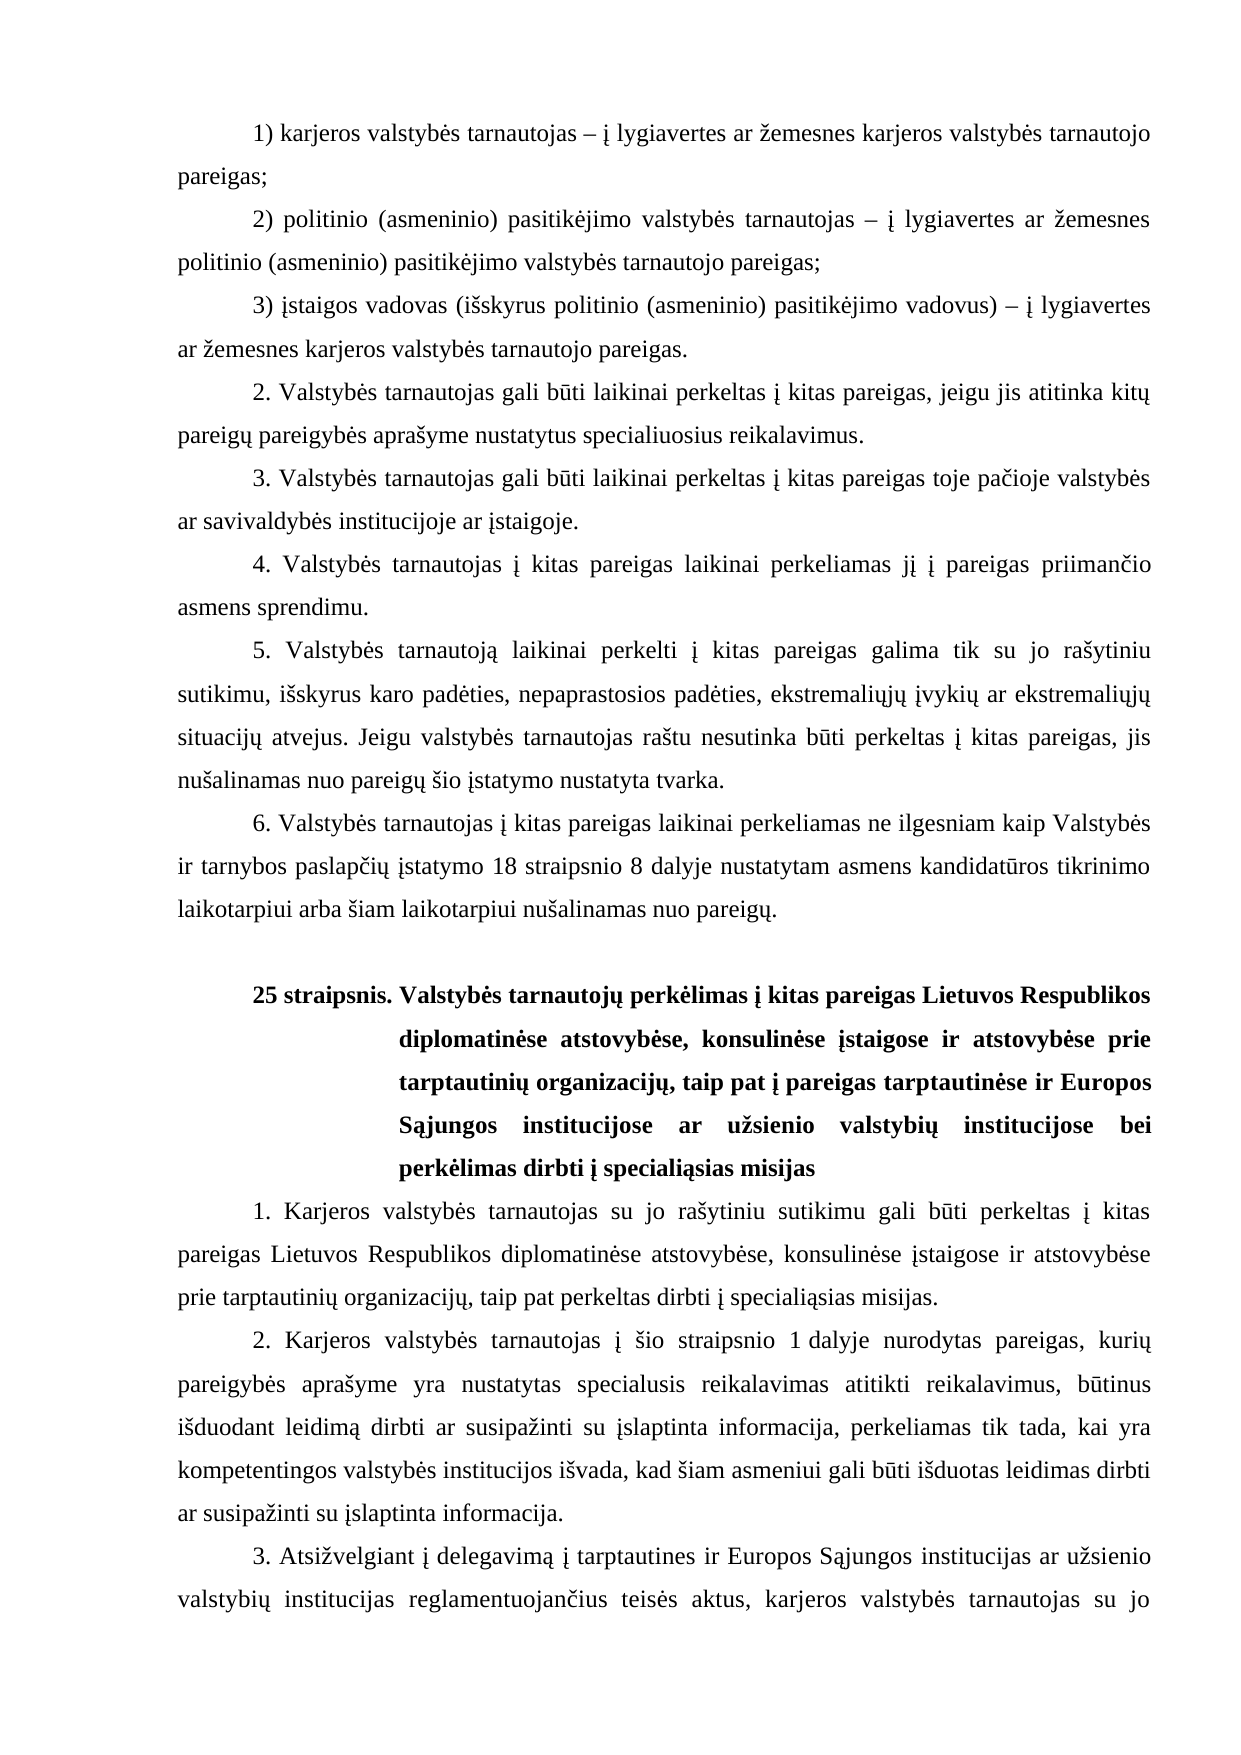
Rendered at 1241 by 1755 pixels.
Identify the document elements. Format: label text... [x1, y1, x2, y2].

text 3. Valstybės tarnautojas gali būti laikinai perkeltas į kitas pareigas toje pačioje valstybės ar savivaldybės institucijoje ar įstaigoje. [177, 463, 1152, 535]
text 3. Atsižvelgiant į delegavimą į tarptautines ir Europos Sąjungos institucijas ar užsienio valstybių institucijas reglamentuojančius teisės aktus, karjeros valstybės tarnautojas su jo [177, 1541, 1152, 1613]
text 5. Valstybės tarnautoją laikinai perkelti į kitas pareigas galima tik su jo rašytiniu sutikimu, išskyrus karo padėties, nepaprastosios padėties, ekstremaliųjų įvykių ar ekstremaliųjų situacijų atvejus. Jeigu valstybės tarnautojas raštu nesutinka būti perkeltas į kitas pareigas, jis nušalinamas nuo pareigų šio įstatymo nustatyta tvarka. [177, 636, 1152, 794]
text 1. Karjeros valstybės tarnautojas su jo rašytiniu sutikimu gali būti perkeltas į kitas pareigas Lietuvos Respublikos diplomatinėse atstovybėse, konsulinėse įstaigose ir atstovybėse prie tarptautinių organizacijų, taip pat perkeltas dirbti į specialiąsias misijas. [177, 1196, 1152, 1311]
text 4. Valstybės tarnautojas į kitas pareigas laikinai perkeliamas jį į pareigas priimančio asmens sprendimu. [177, 549, 1152, 621]
text 2. Valstybės tarnautojas gali būti laikinai perkeltas į kitas pareigas, jeigu jis atitinka kitų pareigų pareigybės aprašyme nustatytus specialiuosius reikalavimus. [177, 377, 1152, 449]
text 6. Valstybės tarnautojas į kitas pareigas laikinai perkeliamas ne ilgesniam kaip Valstybės ir tarnybos paslapčių įstatymo 18 straipsnio 8 dalyje nustatytam asmens kandidatūros tikrinimo laikotarpiui arba šiam laikotarpiui nušalinamas nuo pareigų. [177, 808, 1152, 923]
text 1) karjeros valstybės tarnautojas – į lygiavertes ar žemesnes karjeros valstybės tarnautojo pareigas; [177, 118, 1152, 190]
text 2. Karjeros valstybės tarnautojas į šio straipsnio 1 dalyje nurodytas pareigas, kurių pareigybės aprašyme yra nustatytas specialusis reikalavimas atitikti reikalavimus, būtinus išduodant leidimą dirbti ar susipažinti su įslaptinta informacija, perkeliamas tik tada, kai yra kompetentingos valstybės institucijos išvada, kad šiam asmeniui gali būti išduotas leidimas dirbti ar susipažinti su įslaptinta informacija. [177, 1326, 1152, 1527]
text 25 straipsnis. Valstybės tarnautojų perkėlimas į kitas pareigas Lietuvos Respublikos diplomatinėse atstovybėse, konsulinėse įstaigose ir atstovybėse prie tarptautinių organizacijų, taip pat į pareigas tarptautinėse ir Europos Sąjungos institucijose ar užsienio valstybių institucijose bei perkėlimas dirbti į specialiąsias misijas [252, 981, 1152, 1182]
text 3) įstaigos vadovas (išskyrus politinio (asmeninio) pasitikėjimo vadovus) – į lygiavertes ar žemesnes karjeros valstybės tarnautojo pareigas. [177, 291, 1152, 362]
text 2) politinio (asmeninio) pasitikėjimo valstybės tarnautojas – į lygiavertes ar žemesnes politinio (asmeninio) pasitikėjimo valstybės tarnautojo pareigas; [177, 204, 1152, 276]
